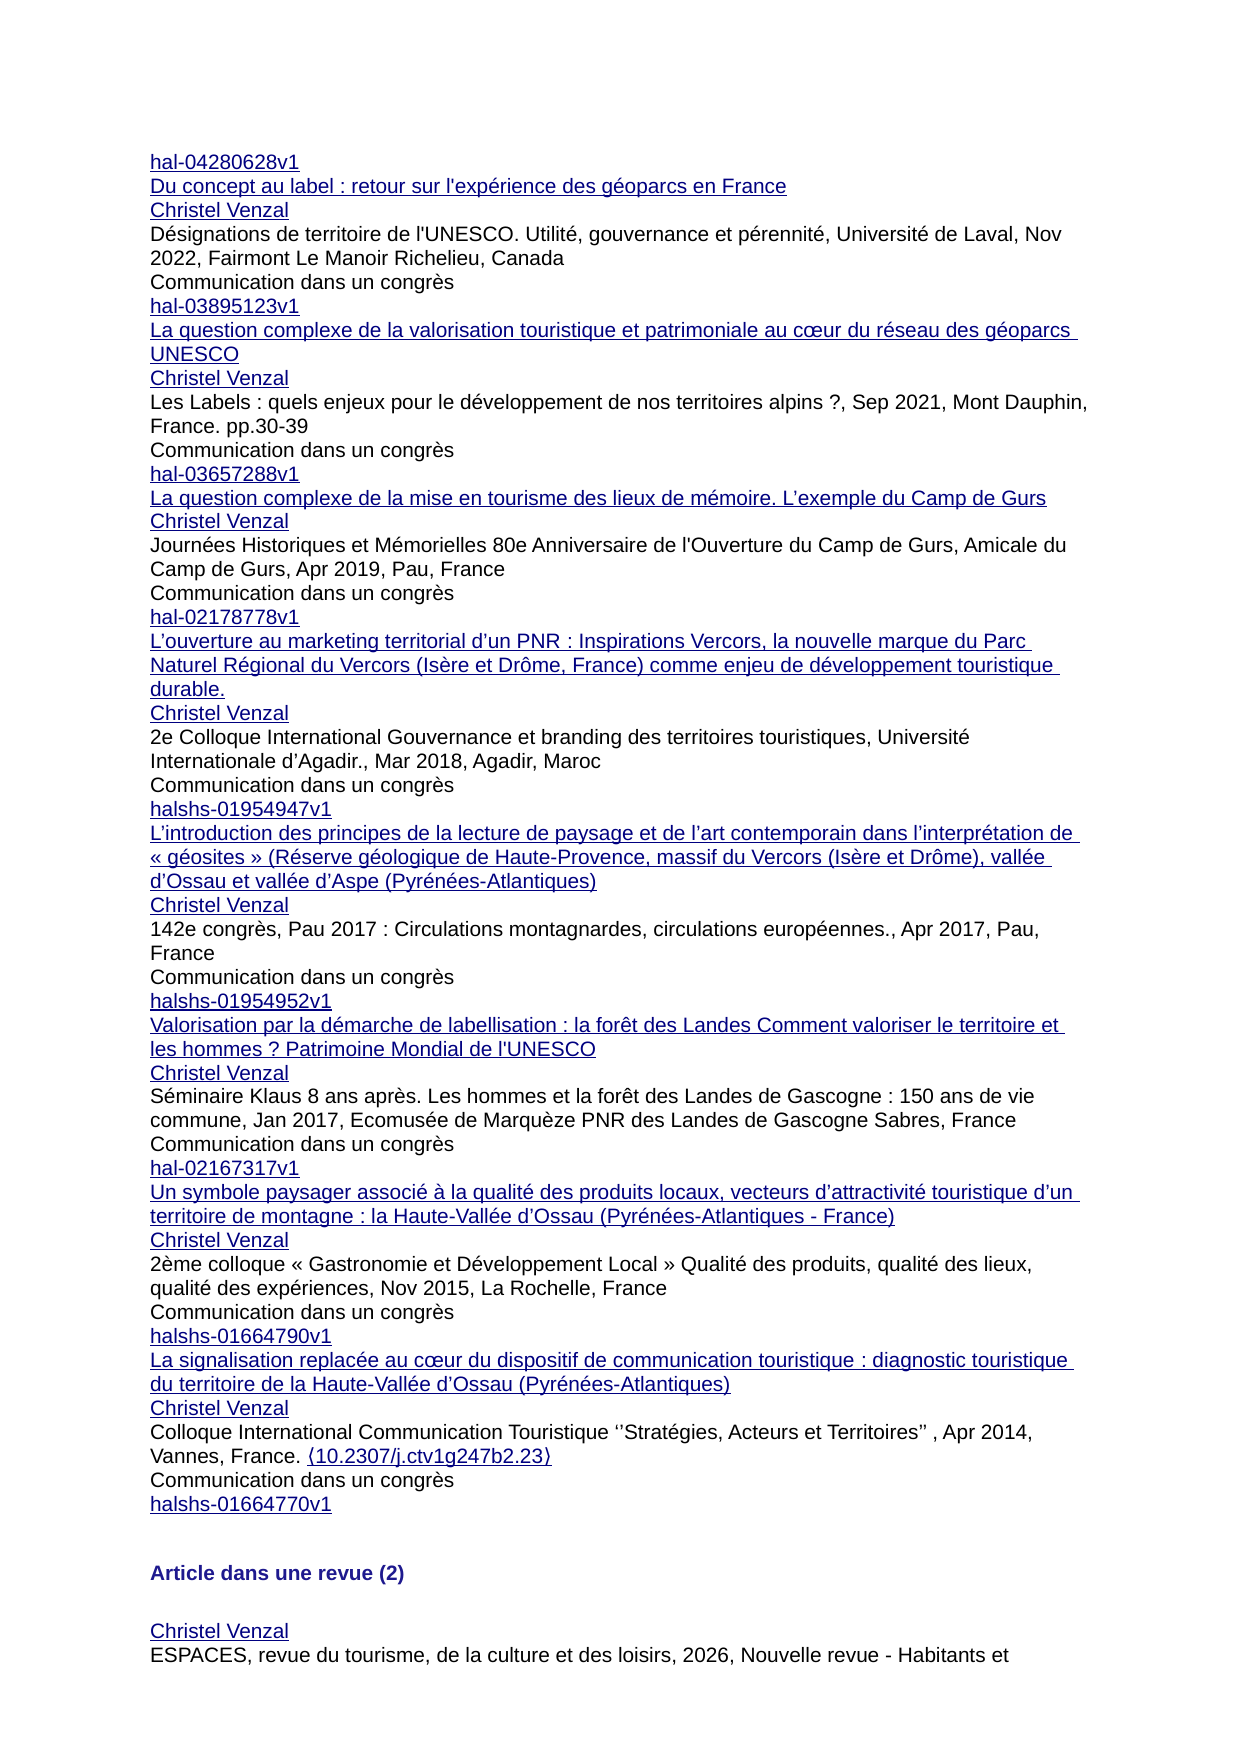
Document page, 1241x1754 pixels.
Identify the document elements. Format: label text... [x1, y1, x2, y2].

table_cell La question complexe de la mise en tourisme des lieux de mémoire. L’exemple du Camp de Gurs Christel Venzal Journées Historiques et Mémorielles 80e Anniversaire de l'Ouverture du Camp de Gurs, Amicale du Camp de Gurs, Apr 2019, Pau, France Communication dans un congrès hal-02178778v1 [150, 485, 1090, 629]
table_cell Un symbole paysager associé à la qualité des produits locaux, vecteurs d’attractivité touristique d’un territoire de montagne : la Haute-Vallée d’Ossau (Pyrénées-Atlantiques - France) Christel Venzal 2ème colloque « Gastronomie et Développement Local » Qualité des produits, qualité des lieux, qualité des expériences, Nov 2015, La Rochelle, France Communication dans un congrès halshs-01664790v1 [150, 1180, 1090, 1348]
table_cell L’ouverture au marketing territorial d’un PNR : Inspirations Vercors, la nouvelle marque du Parc Naturel Régional du Vercors (Isère et Drôme, France) comme enjeu de développement touristique durable. Christel Venzal 2e Colloque International Gouvernance et branding des territoires touristiques, Université Internationale d’Agadir., Mar 2018, Agadir, Maroc Communication dans un congrès halshs-01954947v1 [150, 629, 1090, 821]
subtitle Article dans une revue (2) [150, 1560, 1090, 1584]
table_cell La signalisation replacée au cœur du dispositif de communication touristique : diagnostic touristique du territoire de la Haute-Vallée d’Ossau (Pyrénées-Atlantiques) Christel Venzal Colloque International Communication Touristique ‘’Stratégies, Acteurs et Territoires’’ , Apr 2014, Vannes, France. ⟨10.2307/j.ctv1g247b2.23⟩ Communication dans un congrès halshs-01664770v1 [150, 1348, 1090, 1516]
table_cell Du concept au label : retour sur l'expérience des géoparcs en France Christel Venzal Désignations de territoire de l'UNESCO. Utilité, gouvernance et pérennité, Université de Laval, Nov 2022, Fairmont Le Manoir Richelieu, Canada Communication dans un congrès hal-03895123v1 [150, 174, 1090, 318]
table_cell hal-04280628v1 [150, 150, 1090, 174]
table_cell Valorisation par la démarche de labellisation : la forêt des Landes Comment valoriser le territoire et les hommes ? Patrimoine Mondial de l'UNESCO Christel Venzal Séminaire Klaus 8 ans après. Les hommes et la forêt des Landes de Gascogne : 150 ans de vie commune, Jan 2017, Ecomusée de Marquèze PNR des Landes de Gascogne Sabres, France Communication dans un congrès hal-02167317v1 [150, 1013, 1090, 1180]
table_cell L’introduction des principes de la lecture de paysage et de l’art contemporain dans l’interprétation de « géosites » (Réserve géologique de Haute-Provence, massif du Vercors (Isère et Drôme), vallée d’Ossau et vallée d’Aspe (Pyrénées-Atlantiques) Christel Venzal 142e congrès, Pau 2017 : Circulations montagnardes, circulations européennes., Apr 2017, Pau, France Communication dans un congrès halshs-01954952v1 [150, 821, 1090, 1012]
table_cell La question complexe de la valorisation touristique et patrimoniale au cœur du réseau des géoparcs UNESCO Christel Venzal Les Labels : quels enjeux pour le développement de nos territoires alpins ?, Sep 2021, Mont Dauphin, France. pp.30-39 Communication dans un congrès hal-03657288v1 [150, 318, 1090, 485]
table_header La Grande-Motte et Valras-Plage s'adaptent à leurs habitants Christel Venzal ESPACES, revue du tourisme, de la culture et des loisirs, 2026, Nouvelle revue - Habitants et tourisme, 389 (NOUVELLE REVUE), pp.66-71 Article dans une revue halshs-05570316v1 [150, 1619, 1090, 1667]
